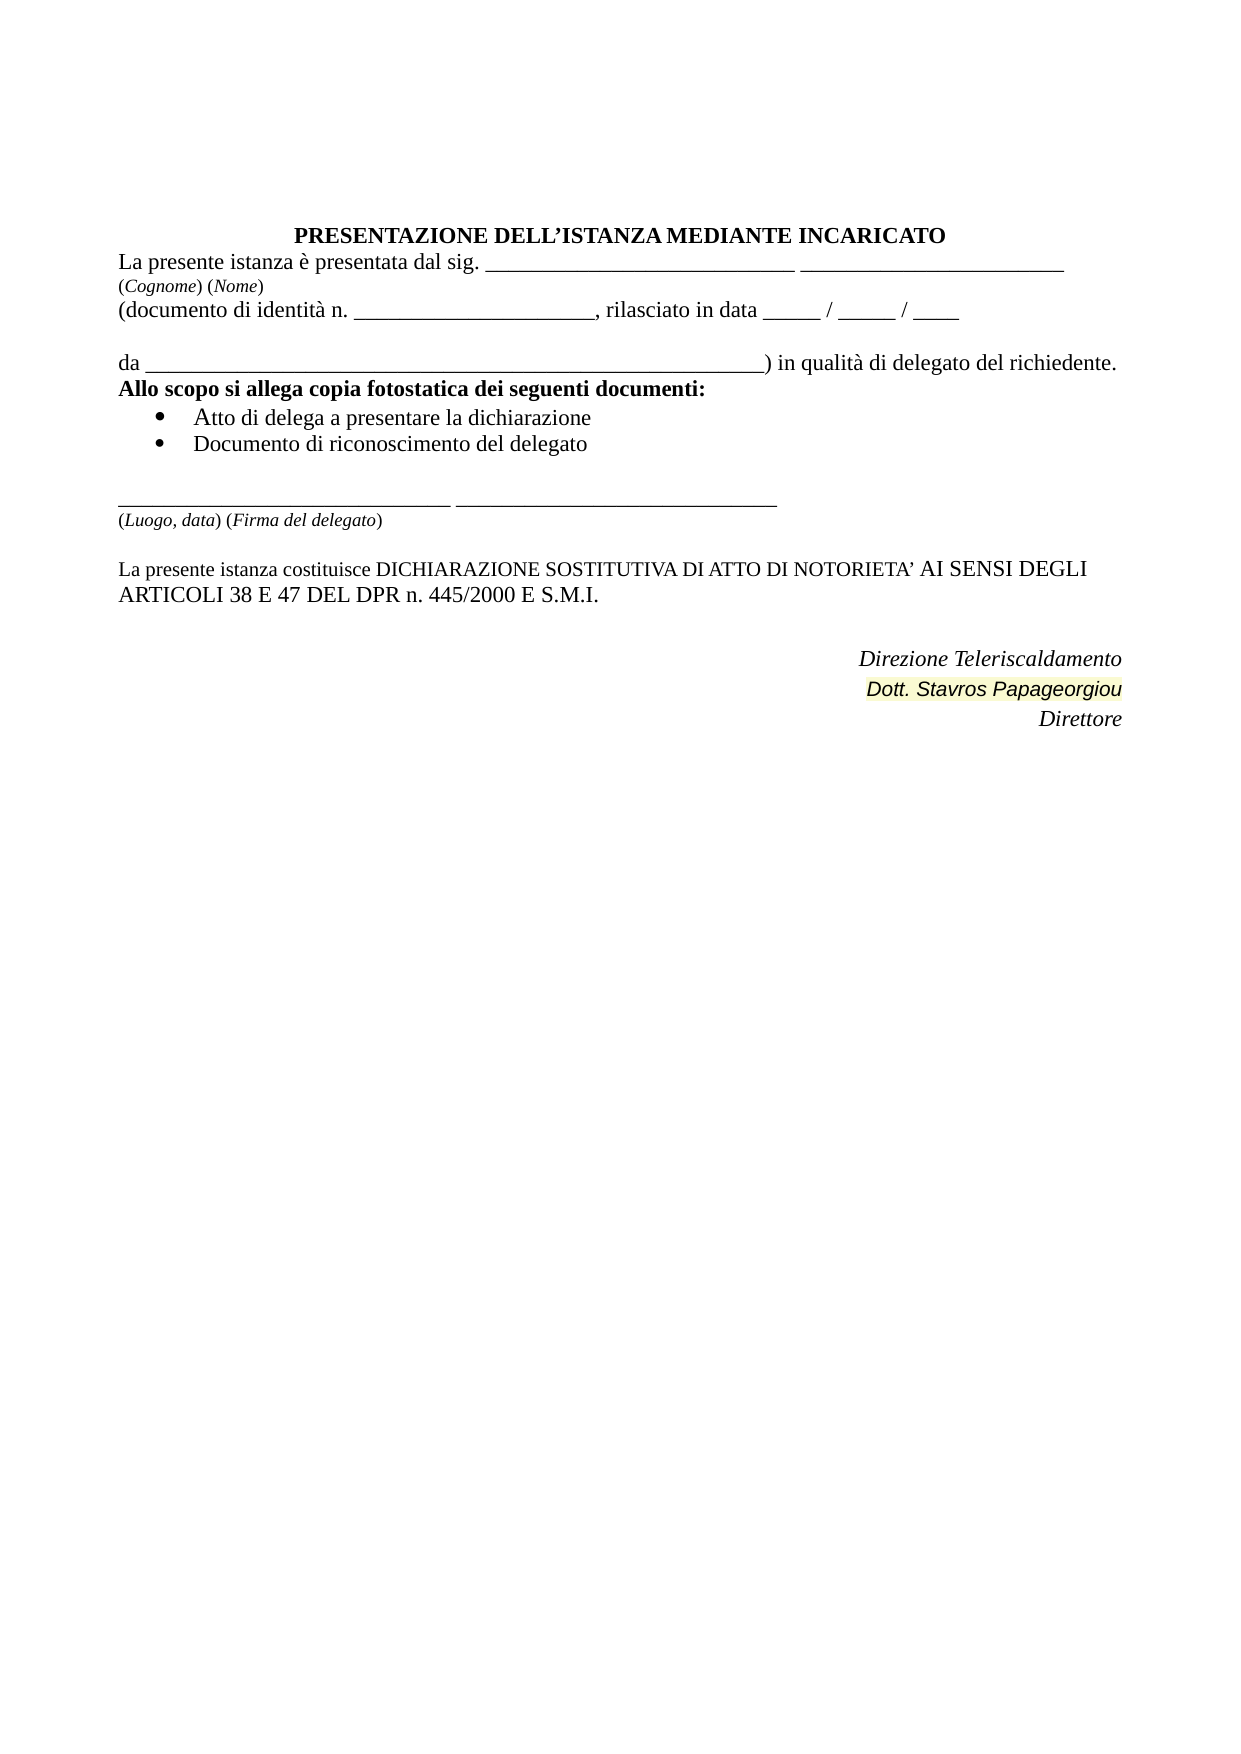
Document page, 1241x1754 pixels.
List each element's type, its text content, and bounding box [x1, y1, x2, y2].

text da ______________________________________________________) in qualità di delegato del richiedente. [118, 349, 1122, 375]
text Dott. Stavros Papageorgiou [118, 677, 1122, 701]
text (documento di identità n. _____________________, rilasciato in data _____ / _____ / ____ [118, 296, 1122, 322]
text Direzione Teleriscaldamento [118, 645, 1122, 672]
text _____________________________ ____________________________ [118, 483, 1122, 509]
text Direttore [118, 706, 1122, 732]
list Documento di riconoscimento del delegato [156, 430, 1122, 457]
text PRESENTAZIONE DELL’ISTANZA MEDIANTE INCARICATO [118, 222, 1122, 248]
text La presente istanza costituisce DICHIARAZIONE SOSTITUTIVA DI ATTO DI NOTORIETA’ AI SENSI DEGLI ARTICOLI 38 E 47 DEL DPR n. 445/2000 E S.M.I. [118, 555, 1122, 608]
text La presente istanza è presentata dal sig. ___________________________ _______________________ [118, 248, 1122, 274]
text Allo scopo si allega copia fotostatica dei seguenti documenti: [118, 375, 1122, 402]
text (Luogo, data) (Firma del delegato) [118, 509, 1122, 531]
list Atto di delega a presentare la dichiarazione [156, 402, 1122, 430]
text (Cognome) (Nome) [118, 274, 1122, 296]
